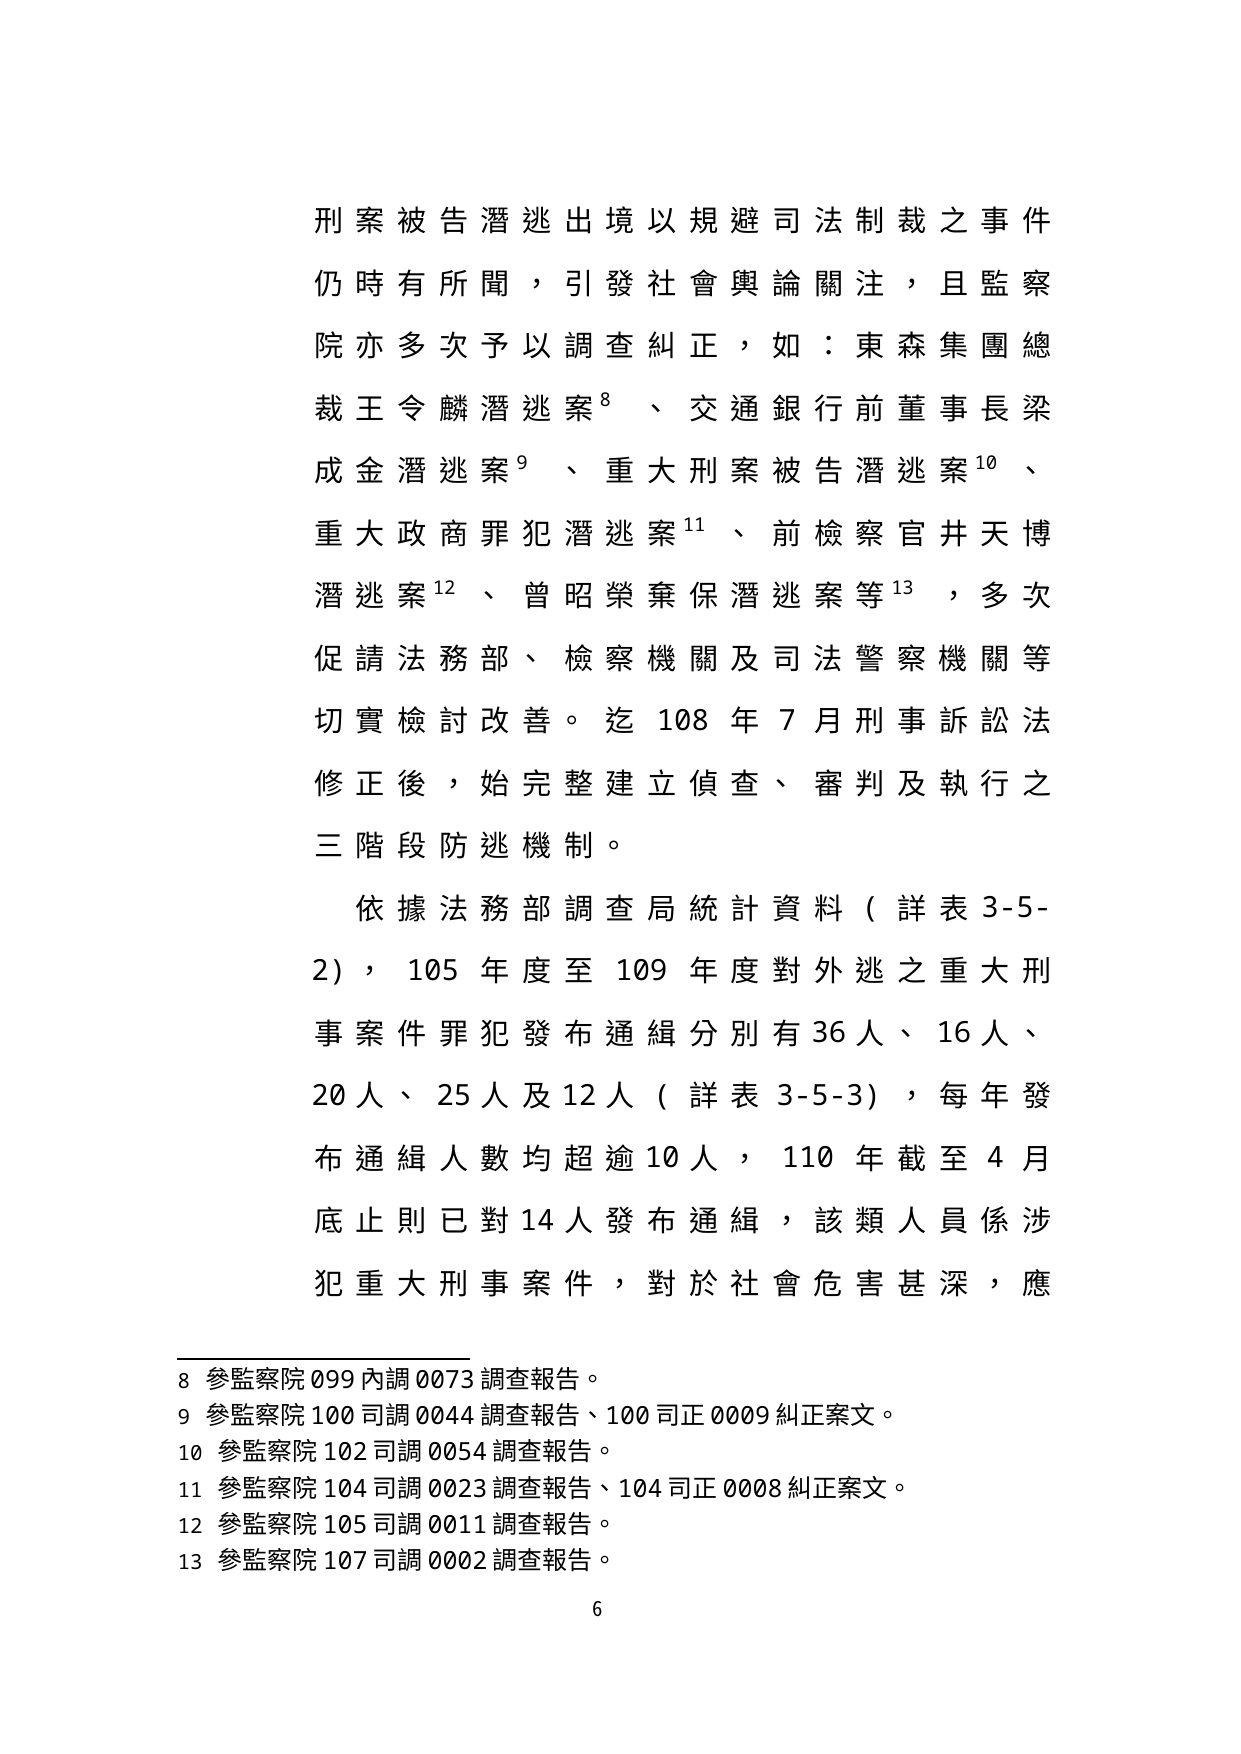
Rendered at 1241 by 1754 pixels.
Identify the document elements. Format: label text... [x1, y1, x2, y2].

text 關於防逃機制之執行，法務部於93年1月8日函頒「防範刑事案件被告逃匿聯繫作業要點」，並歷經多次修正，惟重大刑案被告潛逃出境以規避司法制裁之事件仍時有所聞，引發社會輿論關注，且監察院亦多次予以調查糾正，如：東森集團總裁王令麟潛逃案、交通銀行前董事長梁成金潛逃案、重大刑案被告潛逃案、重大政商罪犯潛逃案、前檢察官井天博潛逃案、曾昭榮棄保潛逃案等，多次促請法務部、檢察機關及司法警察機關等切實檢討改善。迄108年7月刑事訴訟法修正後，始完整建立偵查、審判及執行之三階段防逃機制。 [271, 177, 1058, 865]
text 參監察院105司調0011調查報告。 [177, 1504, 1063, 1541]
text 參監察院102司調0054調查報告。 [177, 1432, 1063, 1468]
text 依據法務部調查局統計資料(詳表3-5-2)，105年度至109年度對外逃之重大刑事案件罪犯發布通緝分別有36人、16人、20人、25人及12人(詳表3-5-3)，每年發布通緝人數均超逾10人，110年截至4月底止則已對14人發布通緝，該類人員係涉犯重大刑事案件，對於社會危害甚深，應予積極緝解歸案。據法務部表示，為辦理相關追緝作業，需蒐集外逃對象個人資料、通緝書等相關文書及可能潛逃之國家或地區，協請相關機關採取國境管制措施，並函請緝逃小組成員機關協助追緝，且須透過國內外多方管道掌握通緝對象之海外行蹤，及協調當地國有關機關協助追緝。復觀察105年度至109年度成功緝捕歸案及投案人數(詳表3-5-3)，分別為14人、11人、4人、8人及11人，其中107年度曾低至4人，嗣後始略有回升，惟均未超過105年度之14人。準此，追緝外逃通緝犯除我方積極蒐集相關情資外，尚仰賴他國提供協助，為實現司法正義，追緝成效仍須研謀提升。 [271, 865, 1058, 1302]
text 參監察院107司調0002調查報告。 [177, 1541, 1063, 1577]
text 參監察院100司調0044調查報告、100司正0009糾正案文。 [177, 1396, 1063, 1432]
text 參監察院104司調0023調查報告、104司正0008糾正案文。 [177, 1468, 1063, 1504]
text 參監察院099內調0073調查報告。 [177, 1359, 1063, 1396]
